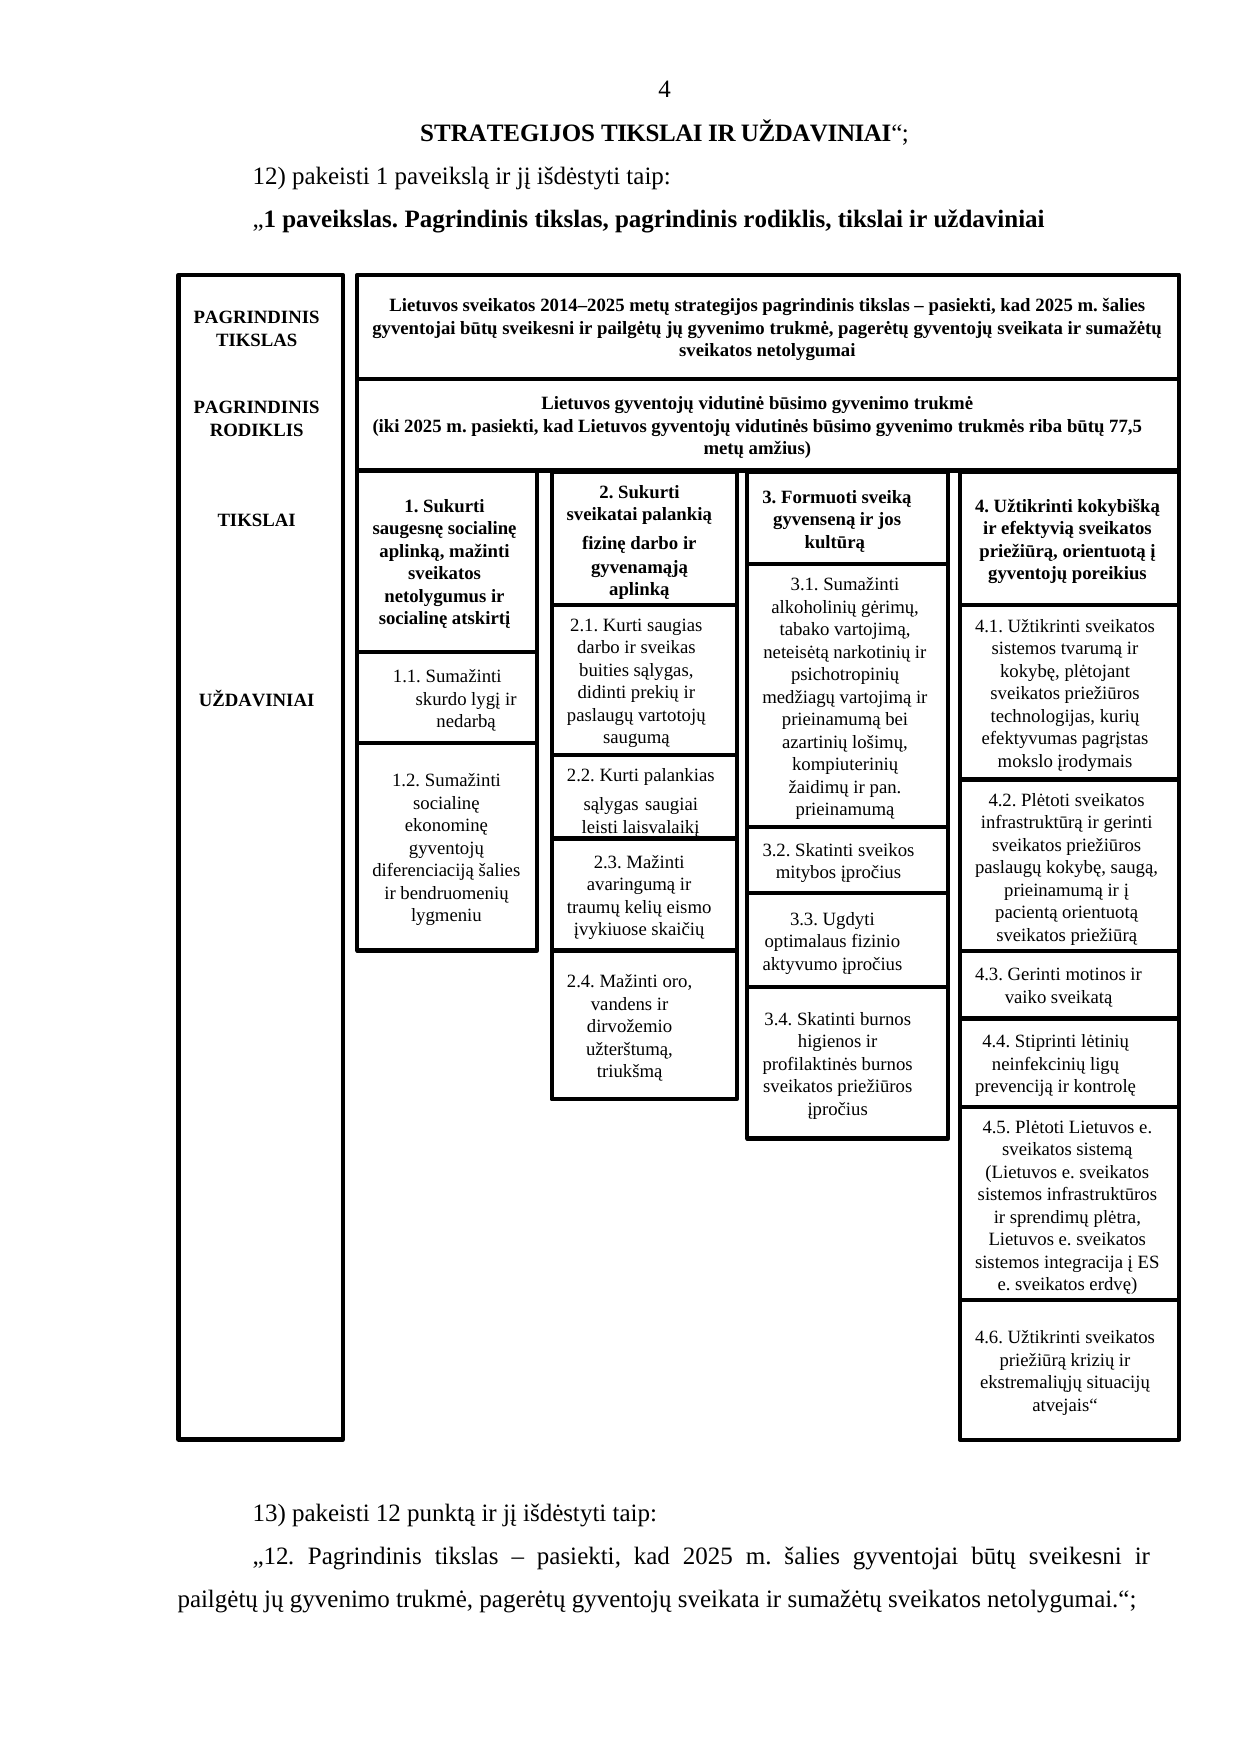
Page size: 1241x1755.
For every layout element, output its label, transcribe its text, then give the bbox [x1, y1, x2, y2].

text „1 paveikslas. Pagrindinis tikslas, pagrindinis rodiklis, tikslai ir uždaviniai [177, 204, 1152, 233]
text 13) pakeisti 12 punktą ir jį išdėstyti taip: [177, 1498, 1152, 1527]
text STRATEGIJOS tikslai ir uždaviniai“; [177, 118, 1152, 147]
text 12) pakeisti 1 paveikslą ir jį išdėstyti taip: [177, 161, 1152, 190]
text „12. Pagrindinis tikslas – pasiekti, kad 2025 m. šalies gyventojai būtų sveikesni ir pailgėtų jų gyvenimo trukmė, pagerėtų gyventojų sveikata ir sumažėtų sveikatos netolygumai.“; [177, 1541, 1152, 1613]
